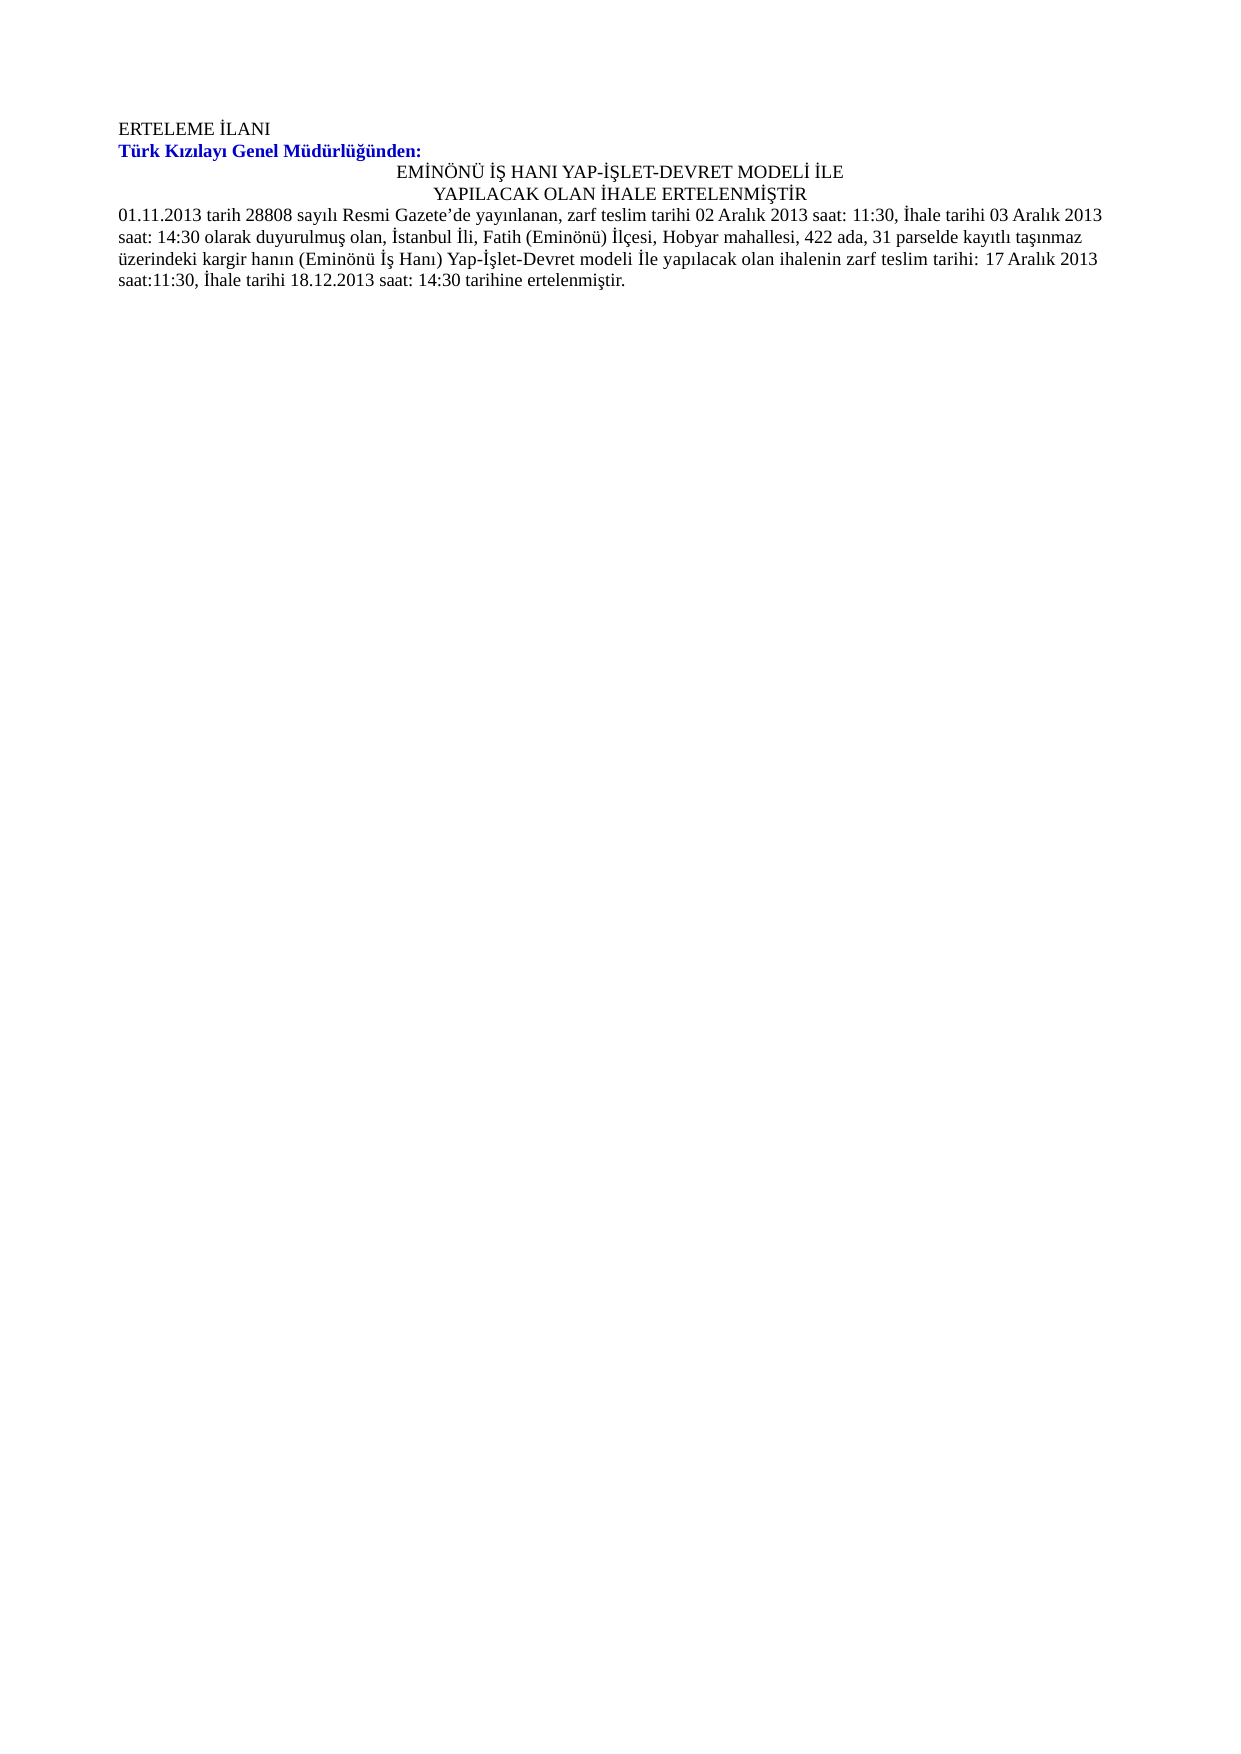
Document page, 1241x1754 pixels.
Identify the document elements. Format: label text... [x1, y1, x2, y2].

text YAPILACAK OLAN İHALE ERTELENMİŞTİR [118, 183, 1122, 204]
text EMİNÖNÜ İŞ HANI YAP-İŞLET-DEVRET MODELİ İLE [118, 161, 1122, 183]
text ERTELEME İLANI [118, 118, 1122, 140]
text Türk Kızılayı Genel Müdürlüğünden: [118, 140, 1122, 161]
text 01.11.2013 tarih 28808 sayılı Resmi Gazete’de yayınlanan, zarf teslim tarihi 02 Aralık 2013 saat: 11:30, İhale tarihi 03 Aralık 2013 saat: 14:30 olarak duyurulmuş olan, İstanbul İli, Fatih (Eminönü) İlçesi, Hobyar mahallesi, 422 ada, 31 parselde kayıtlı taşınmaz üzerindeki kargir hanın (Eminönü İş Hanı) Yap-İşlet-Devret modeli İle yapılacak olan ihalenin zarf teslim tarihi: 17 Aralık 2013 saat:11:30, İhale tarihi 18.12.2013 saat: 14:30 tarihine ertelenmiştir. [118, 204, 1122, 291]
